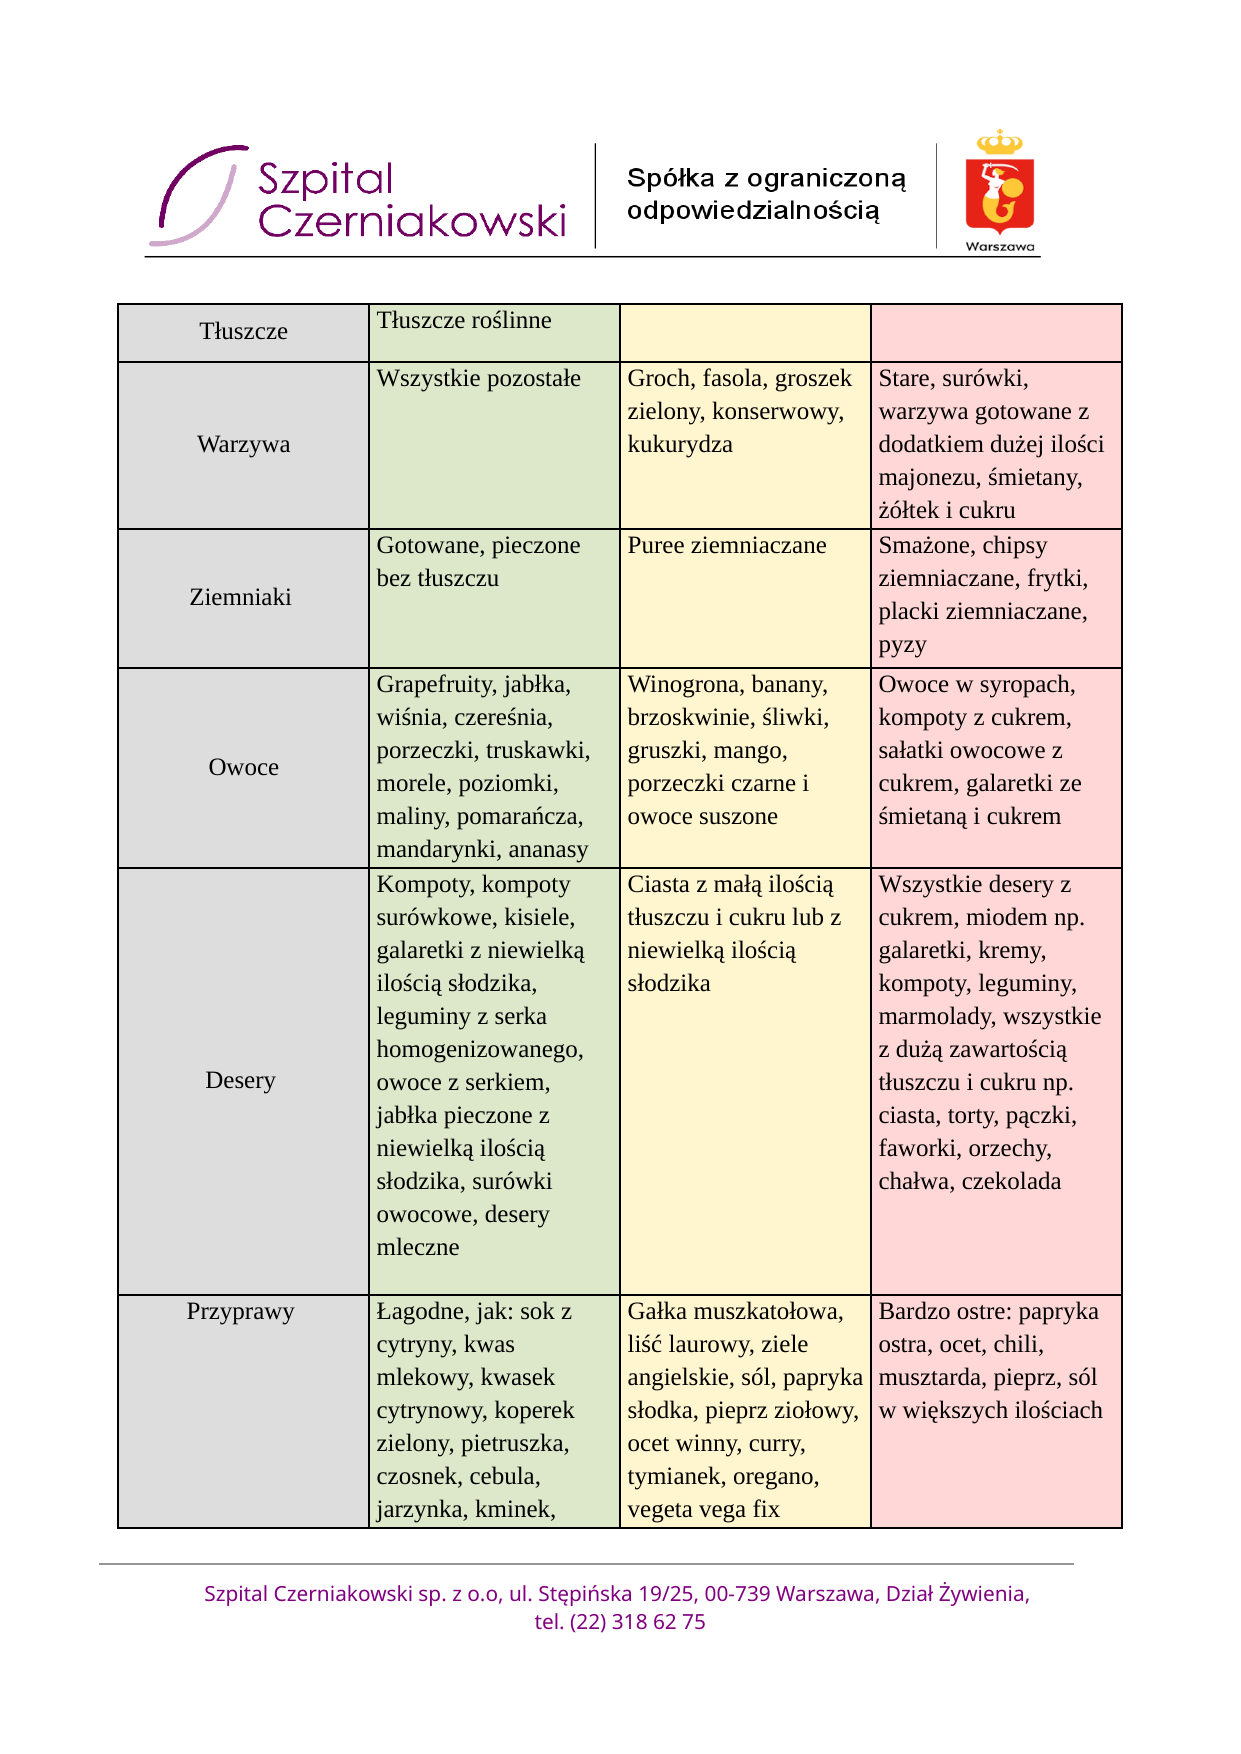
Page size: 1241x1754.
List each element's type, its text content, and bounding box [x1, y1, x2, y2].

table_cell Tłuszcze [119, 305, 368, 361]
table_cell Owoce [119, 669, 368, 867]
table_cell Ziemniaki [119, 530, 368, 667]
table_cell Tłuszcze roślinne [370, 305, 619, 361]
table_cell Kompoty, kompoty surówkowe, kisiele, galaretki z niewielką ilością słodzika, leguminy z serka homogenizowanego, owoce z serkiem, jabłka pieczone z niewielką ilością słodzika, surówki owocowe, desery mleczne [370, 869, 619, 1294]
table_cell Owoce w syropach, kompoty z cukrem, sałatki owocowe z cukrem, galaretki ze śmietaną i cukrem [872, 669, 1121, 867]
table_cell Warzywa [119, 363, 368, 528]
table_cell Przyprawy [119, 1296, 368, 1527]
table_cell Wszystkie pozostałe [370, 363, 619, 528]
table_cell Puree ziemniaczane [621, 530, 870, 667]
table_cell [872, 305, 1121, 361]
table_cell Łagodne, jak: sok z cytryny, kwas mlekowy, kwasek cytrynowy, koperek zielony, pietruszka, czosnek, cebula, jarzynka, kminek, [370, 1296, 619, 1527]
table_cell Smażone, chipsy ziemniaczane, frytki, placki ziemniaczane, pyzy [872, 530, 1121, 667]
table_cell Wszystkie desery z cukrem, miodem np. galaretki, kremy, kompoty, leguminy, marmolady, wszystkie z dużą zawartością tłuszczu i cukru np. ciasta, torty, pączki, faworki, orzechy, chałwa, czekolada [872, 869, 1121, 1294]
table_cell Grapefruity, jabłka, wiśnia, czereśnia, porzeczki, truskawki, morele, poziomki, maliny, pomarańcza, mandarynki, ananasy [370, 669, 619, 867]
table_cell Gotowane, pieczone bez tłuszczu [370, 530, 619, 667]
table_cell [621, 305, 870, 361]
table_cell Desery [119, 869, 368, 1294]
table_cell Stare, surówki, warzywa gotowane z dodatkiem dużej ilości majonezu, śmietany, żółtek i cukru [872, 363, 1121, 528]
table_cell Winogrona, banany, brzoskwinie, śliwki, gruszki, mango, porzeczki czarne i owoce suszone [621, 669, 870, 867]
table_cell Ciasta z małą ilością tłuszczu i cukru lub z niewielką ilością słodzika [621, 869, 870, 1294]
table_cell Groch, fasola, groszek zielony, konserwowy, kukurydza [621, 363, 870, 528]
table_cell Gałka muszkatołowa, liść laurowy, ziele angielskie, sól, papryka słodka, pieprz ziołowy, ocet winny, curry, tymianek, oregano, vegeta vega fix [621, 1296, 870, 1527]
picture [119, 118, 1062, 273]
table_cell Bardzo ostre: papryka ostra, ocet, chili, musztarda, pieprz, sól w większych ilościach [872, 1296, 1121, 1527]
